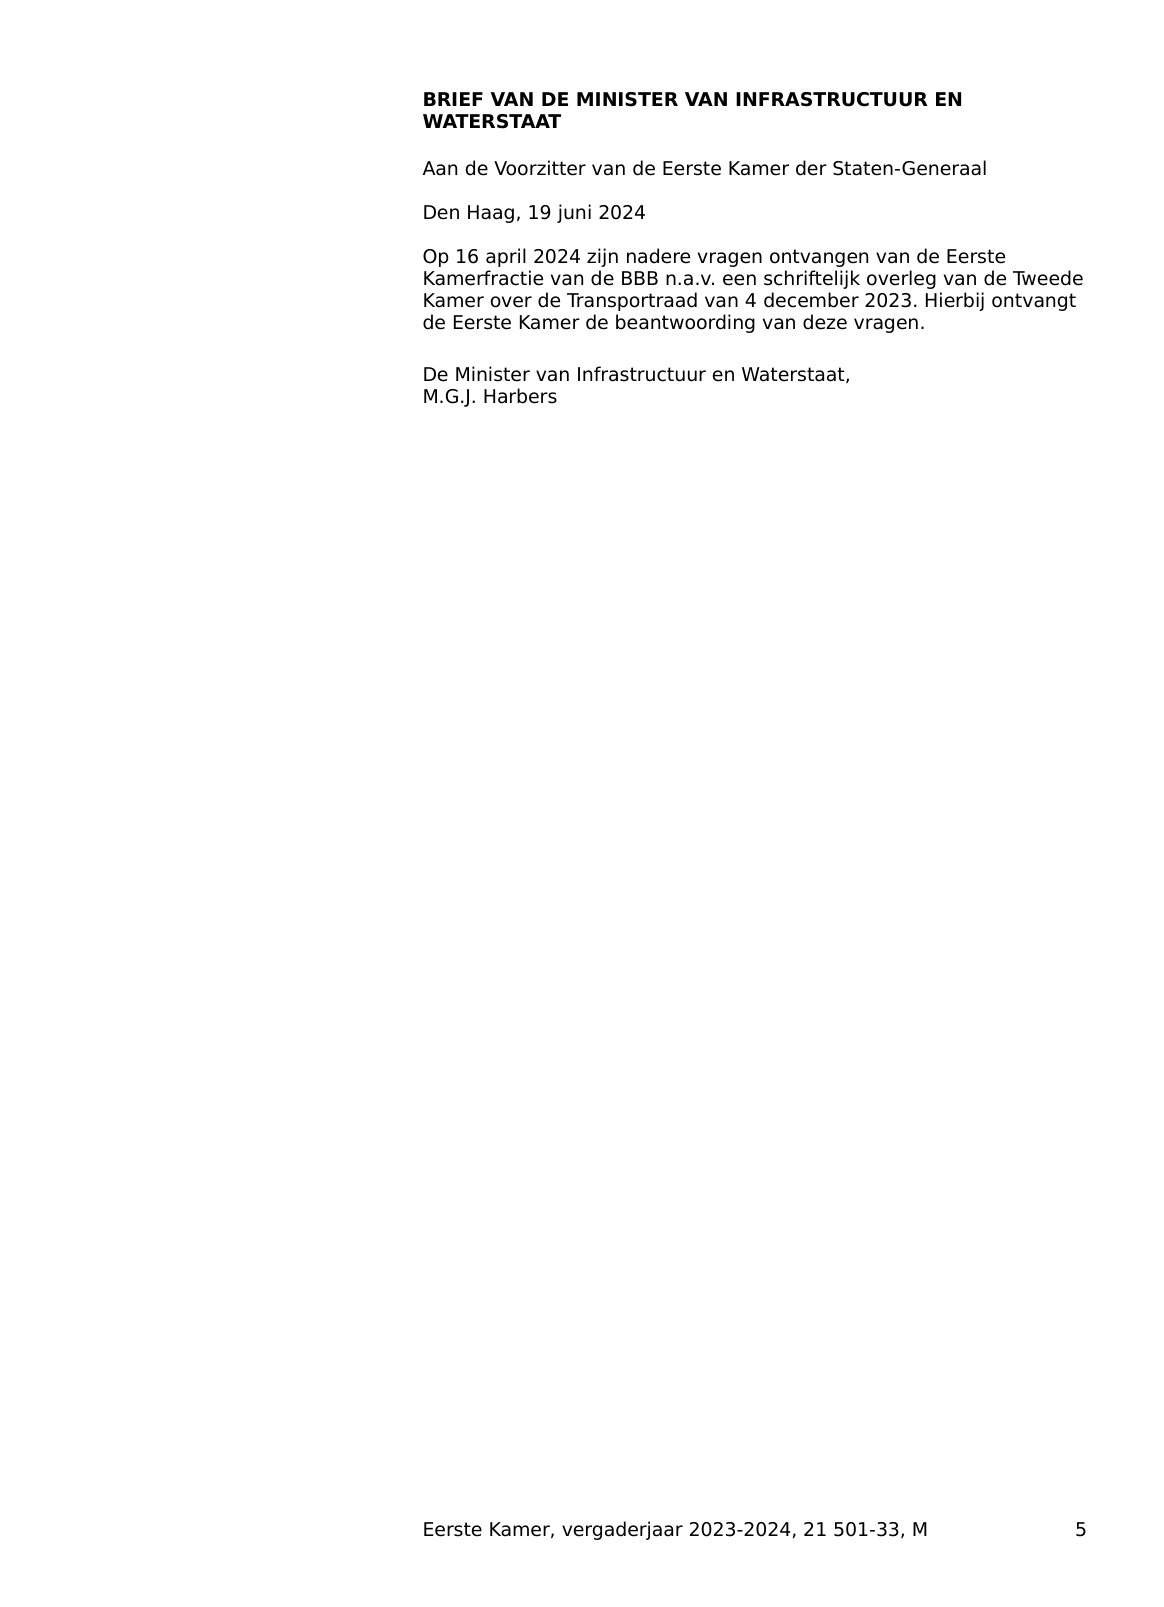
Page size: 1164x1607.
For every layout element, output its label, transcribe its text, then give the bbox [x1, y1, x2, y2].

text De Minister van Infrastructuur en Waterstaat, M.G.J. Harbers [422, 364, 1087, 408]
text Op 16 april 2024 zijn nadere vragen ontvangen van de Eerste Kamerfractie van de BBB n.a.v. een schriftelijk overleg van de Tweede Kamer over de Transportraad van 4 december 2023. Hierbij ontvangt de Eerste Kamer de beantwoording van deze vragen. [422, 246, 1087, 334]
text Den Haag, 19 juni 2024 [422, 202, 1087, 224]
subtitle BRIEF VAN DE MINISTER VAN INFRASTRUCTUUR EN WATERSTAAT [422, 89, 1087, 133]
text Aan de Voorzitter van de Eerste Kamer der Staten-Generaal [422, 158, 1087, 180]
